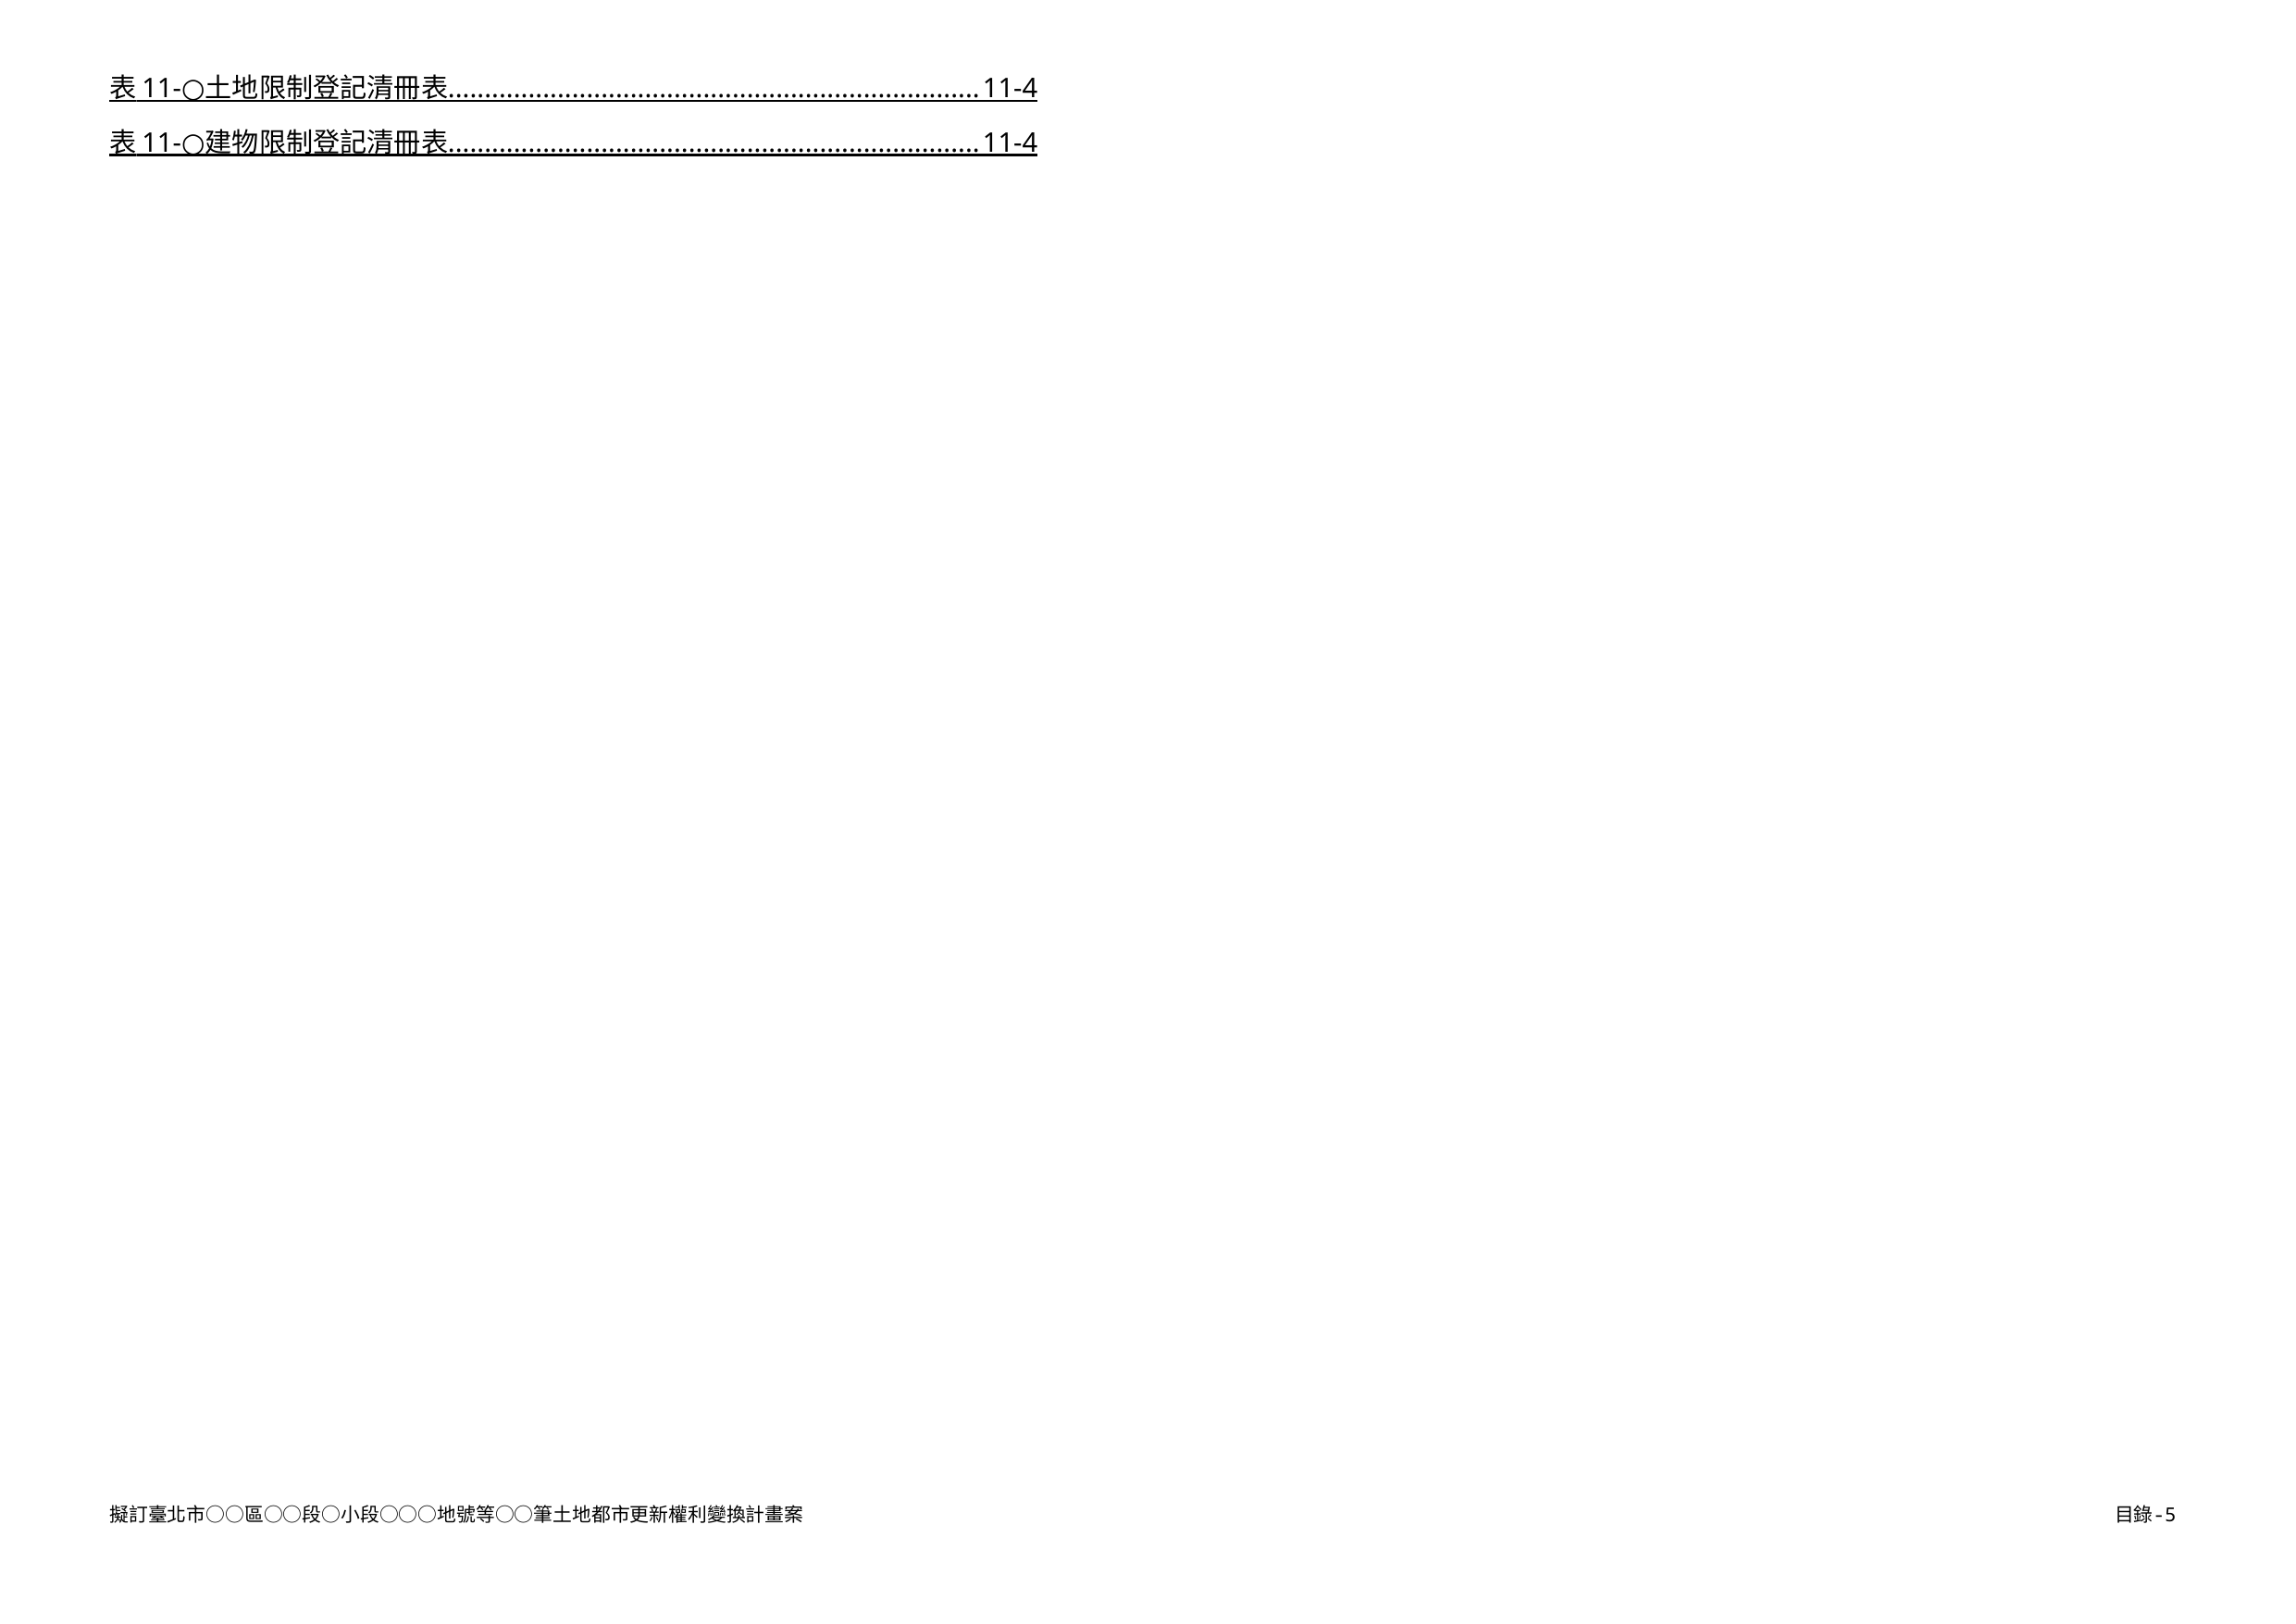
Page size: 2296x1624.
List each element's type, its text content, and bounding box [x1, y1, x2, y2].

text 表11-○建物限制登記清冊表 11-4 [109, 108, 2186, 163]
text 表11-○土地限制登記清冊表 11-4 [109, 55, 2186, 108]
